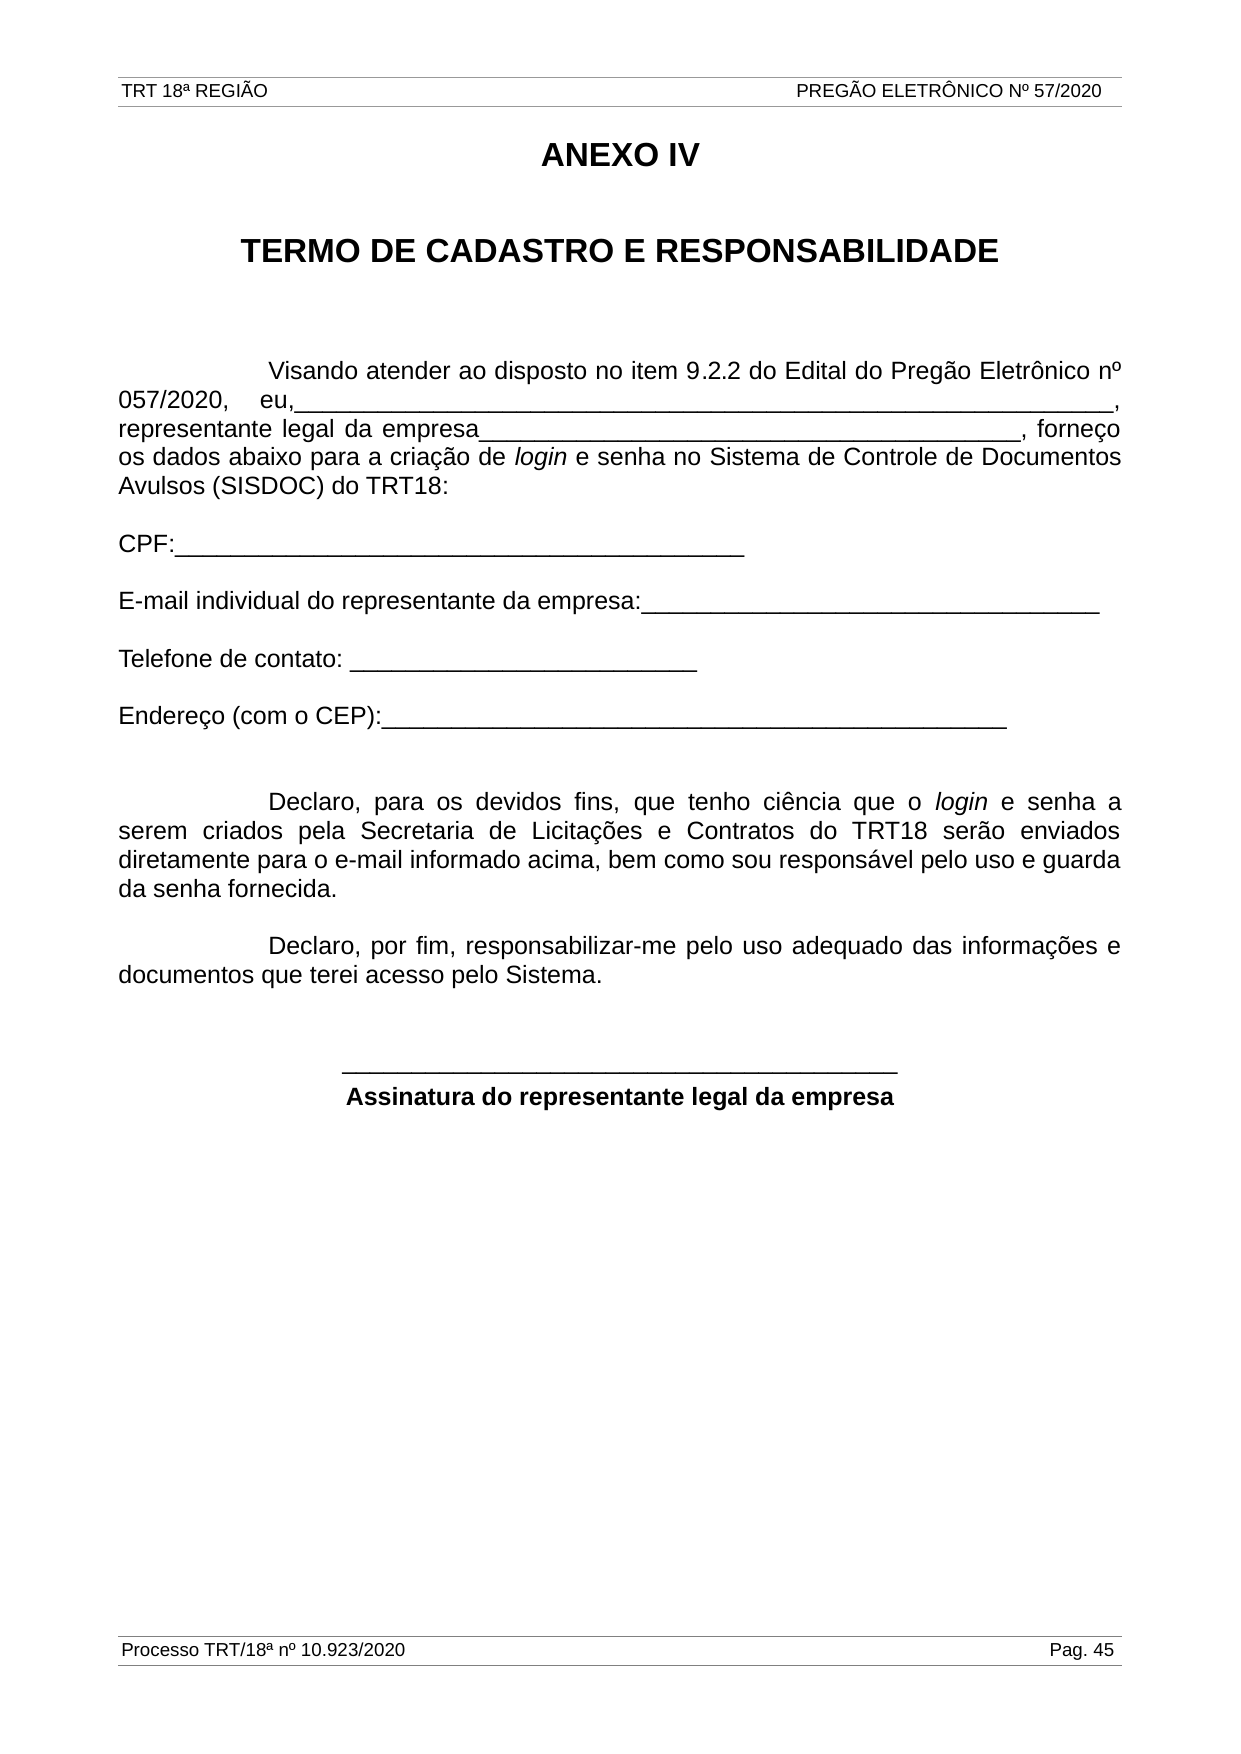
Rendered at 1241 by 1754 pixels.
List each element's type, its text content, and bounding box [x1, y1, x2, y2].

text Visando atender ao disposto no item 9.2.2 do Edital do Pregão Eletrônico nº 057/2020, eu,___________________________________________________________, representante legal da empresa_______________________________________, forneço os dados abaixo para a criação de login e senha no Sistema de Controle de Documentos Avulsos (SISDOC) do TRT18: [118, 356, 1122, 500]
text Telefone de contato: _________________________ [118, 644, 1122, 672]
text Declaro, por fim, responsabilizar-me pelo uso adequado das informações e documentos que terei acesso pelo Sistema. [118, 931, 1122, 989]
text Assinatura do representante legal da empresa [118, 1075, 1122, 1110]
text TERMO DE CADASTRO E RESPONSABILIDADE [118, 231, 1122, 270]
text ________________________________________ [118, 1046, 1122, 1075]
text ANEXO IV [118, 136, 1122, 174]
text CPF:_________________________________________ [118, 529, 1122, 557]
text Declaro, para os devidos fins, que tenho ciência que o login e senha a serem criados pela Secretaria de Licitações e Contratos do TRT18 serão enviados diretamente para o e-mail informado acima, bem como sou responsável pelo uso e guarda da senha fornecida. [118, 787, 1122, 902]
text Endereço (com o CEP):_____________________________________________ [118, 701, 1122, 730]
text E-mail individual do representante da empresa:_________________________________ [118, 586, 1122, 615]
